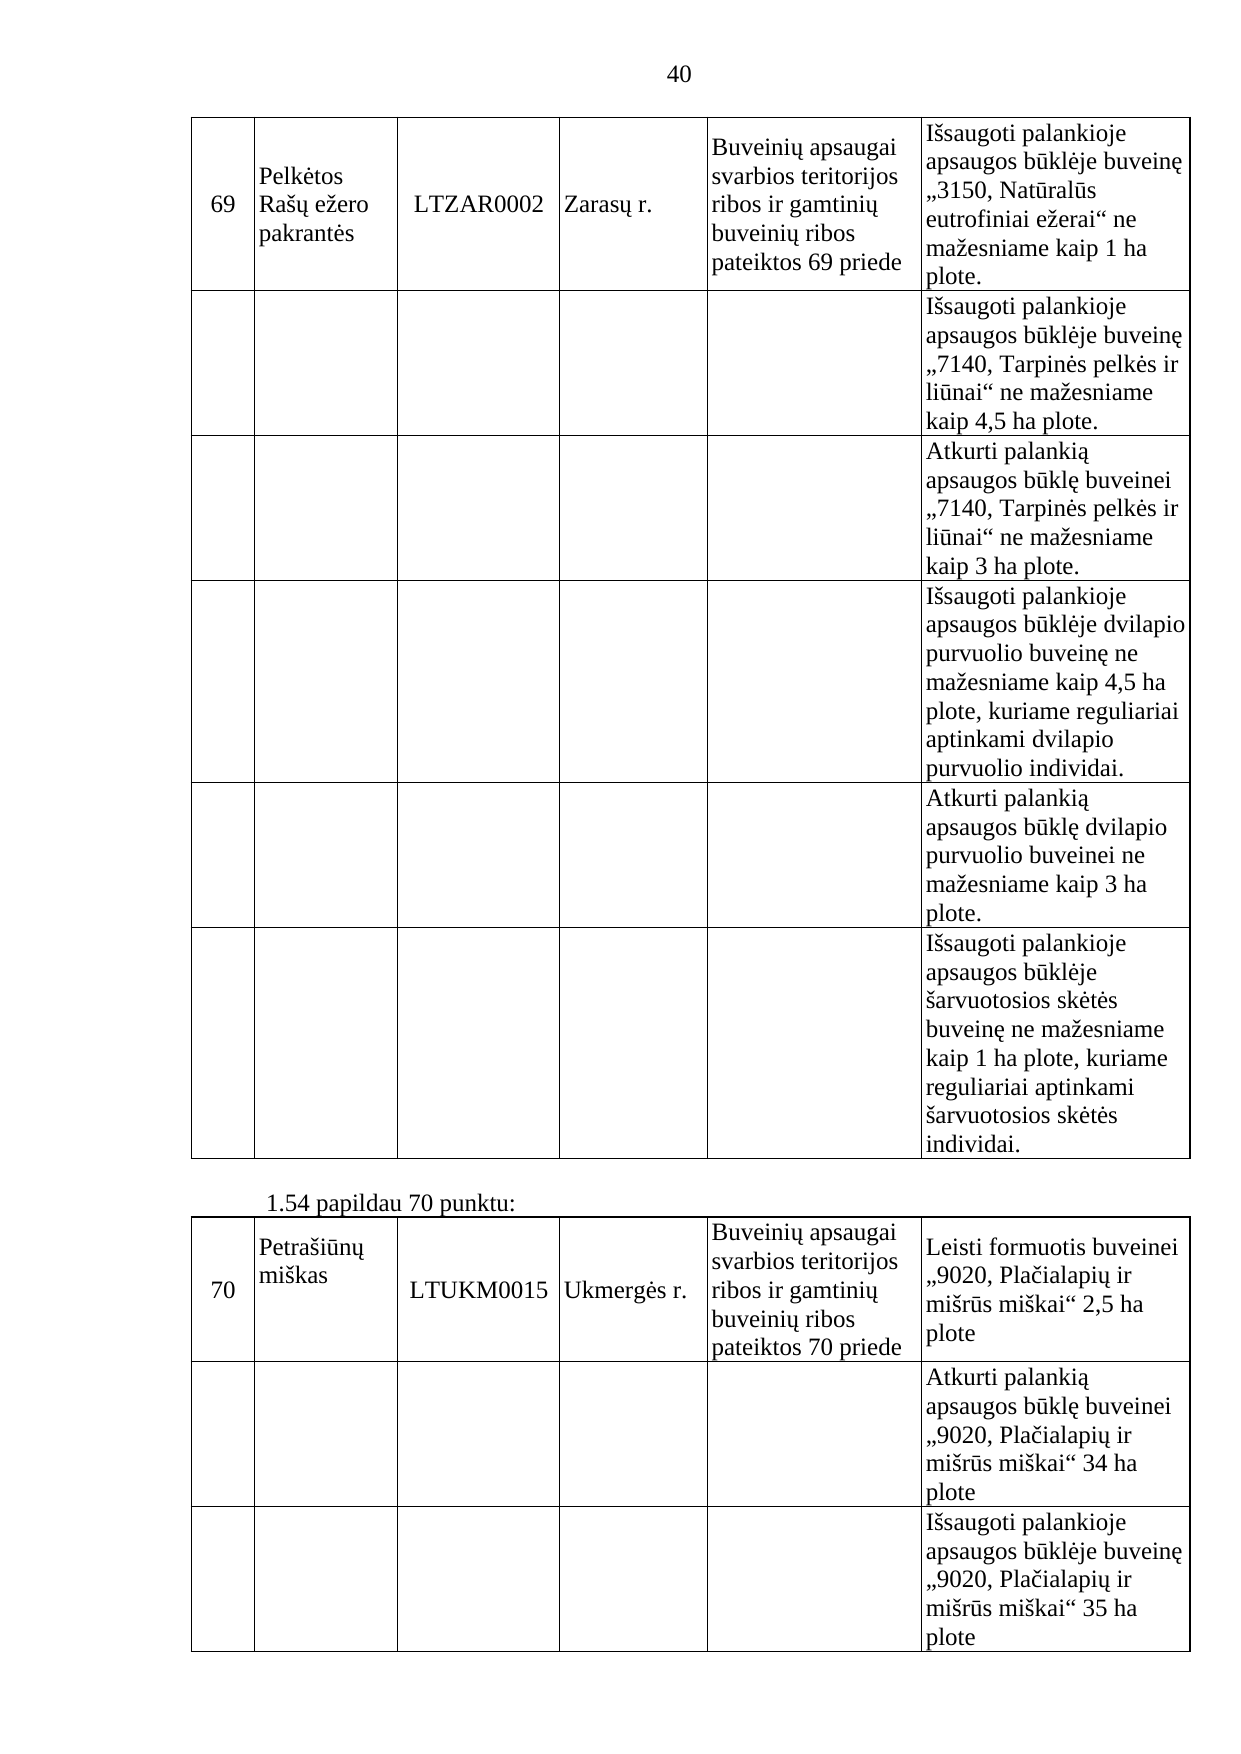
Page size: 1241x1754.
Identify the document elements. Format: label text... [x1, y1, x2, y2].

table_cell [398, 1362, 559, 1506]
table_cell [560, 291, 707, 435]
table_cell [398, 1507, 559, 1651]
table_cell [708, 291, 921, 435]
table_header LTUKM0015 [398, 1218, 559, 1361]
table_header Zarasų r. [560, 118, 707, 290]
table_cell Išsaugoti palankioje apsaugos būklėje buveinę „7140, Tarpinės pelkės ir liūnai“ ne mažesniame kaip 4,5 ha plote. [922, 291, 1189, 435]
table_cell [708, 1507, 921, 1651]
table_cell [192, 1362, 254, 1506]
table_cell [398, 783, 559, 927]
table_header Pelkėtos Rašų ežero pakrantės [255, 118, 397, 290]
table_header Leisti formuotis buveinei „9020, Plačialapių ir mišrūs miškai“ 2,5 ha plote [922, 1218, 1189, 1361]
table_cell [255, 783, 397, 927]
table_cell [255, 581, 397, 782]
table_cell [708, 581, 921, 782]
table_header LTZAR0002 [398, 118, 559, 290]
table_cell [255, 928, 397, 1158]
table_header Išsaugoti palankioje apsaugos būklėje buveinę „3150, Natūralūs eutrofiniai ežerai“ ne mažesniame kaip 1 ha plote. [922, 118, 1189, 290]
table_cell [192, 1507, 254, 1651]
table_header Ukmergės r. [560, 1218, 707, 1361]
table_cell [708, 436, 921, 580]
table_cell [560, 928, 707, 1158]
table_cell [398, 436, 559, 580]
table_cell [708, 1362, 921, 1506]
table_cell [192, 928, 254, 1158]
table_cell [708, 928, 921, 1158]
table_cell Išsaugoti palankioje apsaugos būklėje buveinę „9020, Plačialapių ir mišrūs miškai“ 35 ha plote [922, 1507, 1189, 1651]
text 1.54 papildau 70 punktu: [177, 1188, 1181, 1216]
table_cell Išsaugoti palankioje apsaugos būklėje šarvuotosios skėtės buveinę ne mažesniame kaip 1 ha plote, kuriame reguliariai aptinkami šarvuotosios skėtės individai. [922, 928, 1189, 1158]
table_cell [560, 436, 707, 580]
table_cell [192, 783, 254, 927]
table_cell [398, 928, 559, 1158]
table_cell [192, 291, 254, 435]
table_cell [255, 436, 397, 580]
table_header 69 [192, 118, 254, 290]
table_cell [560, 1507, 707, 1651]
table_cell [255, 1507, 397, 1651]
table_cell Išsaugoti palankioje apsaugos būklėje dvilapio purvuolio buveinę ne mažesniame kaip 4,5 ha plote, kuriame reguliariai aptinkami dvilapio purvuolio individai. [922, 581, 1189, 782]
table_cell [255, 1362, 397, 1506]
table_cell [192, 581, 254, 782]
table_header Petrašiūnų miškas [255, 1218, 397, 1361]
table_header 70 [192, 1218, 254, 1361]
table_cell [398, 581, 559, 782]
table_cell Atkurti palankią apsaugos būklę buveinei „7140, Tarpinės pelkės ir liūnai“ ne mažesniame kaip 3 ha plote. [922, 436, 1189, 580]
table_cell Atkurti palankią apsaugos būklę dvilapio purvuolio buveinei ne mažesniame kaip 3 ha plote. [922, 783, 1189, 927]
table_cell [560, 1362, 707, 1506]
table_cell [192, 436, 254, 580]
table_header Buveinių apsaugai svarbios teritorijos ribos ir gamtinių buveinių ribos pateiktos 70 priede [708, 1218, 921, 1361]
table_cell [560, 581, 707, 782]
table_cell [708, 783, 921, 927]
table_cell [560, 783, 707, 927]
table_cell Atkurti palankią apsaugos būklę buveinei „9020, Plačialapių ir mišrūs miškai“ 34 ha plote [922, 1362, 1189, 1506]
table_cell [255, 291, 397, 435]
table_cell [398, 291, 559, 435]
table_header Buveinių apsaugai svarbios teritorijos ribos ir gamtinių buveinių ribos pateiktos 69 priede [708, 118, 921, 290]
